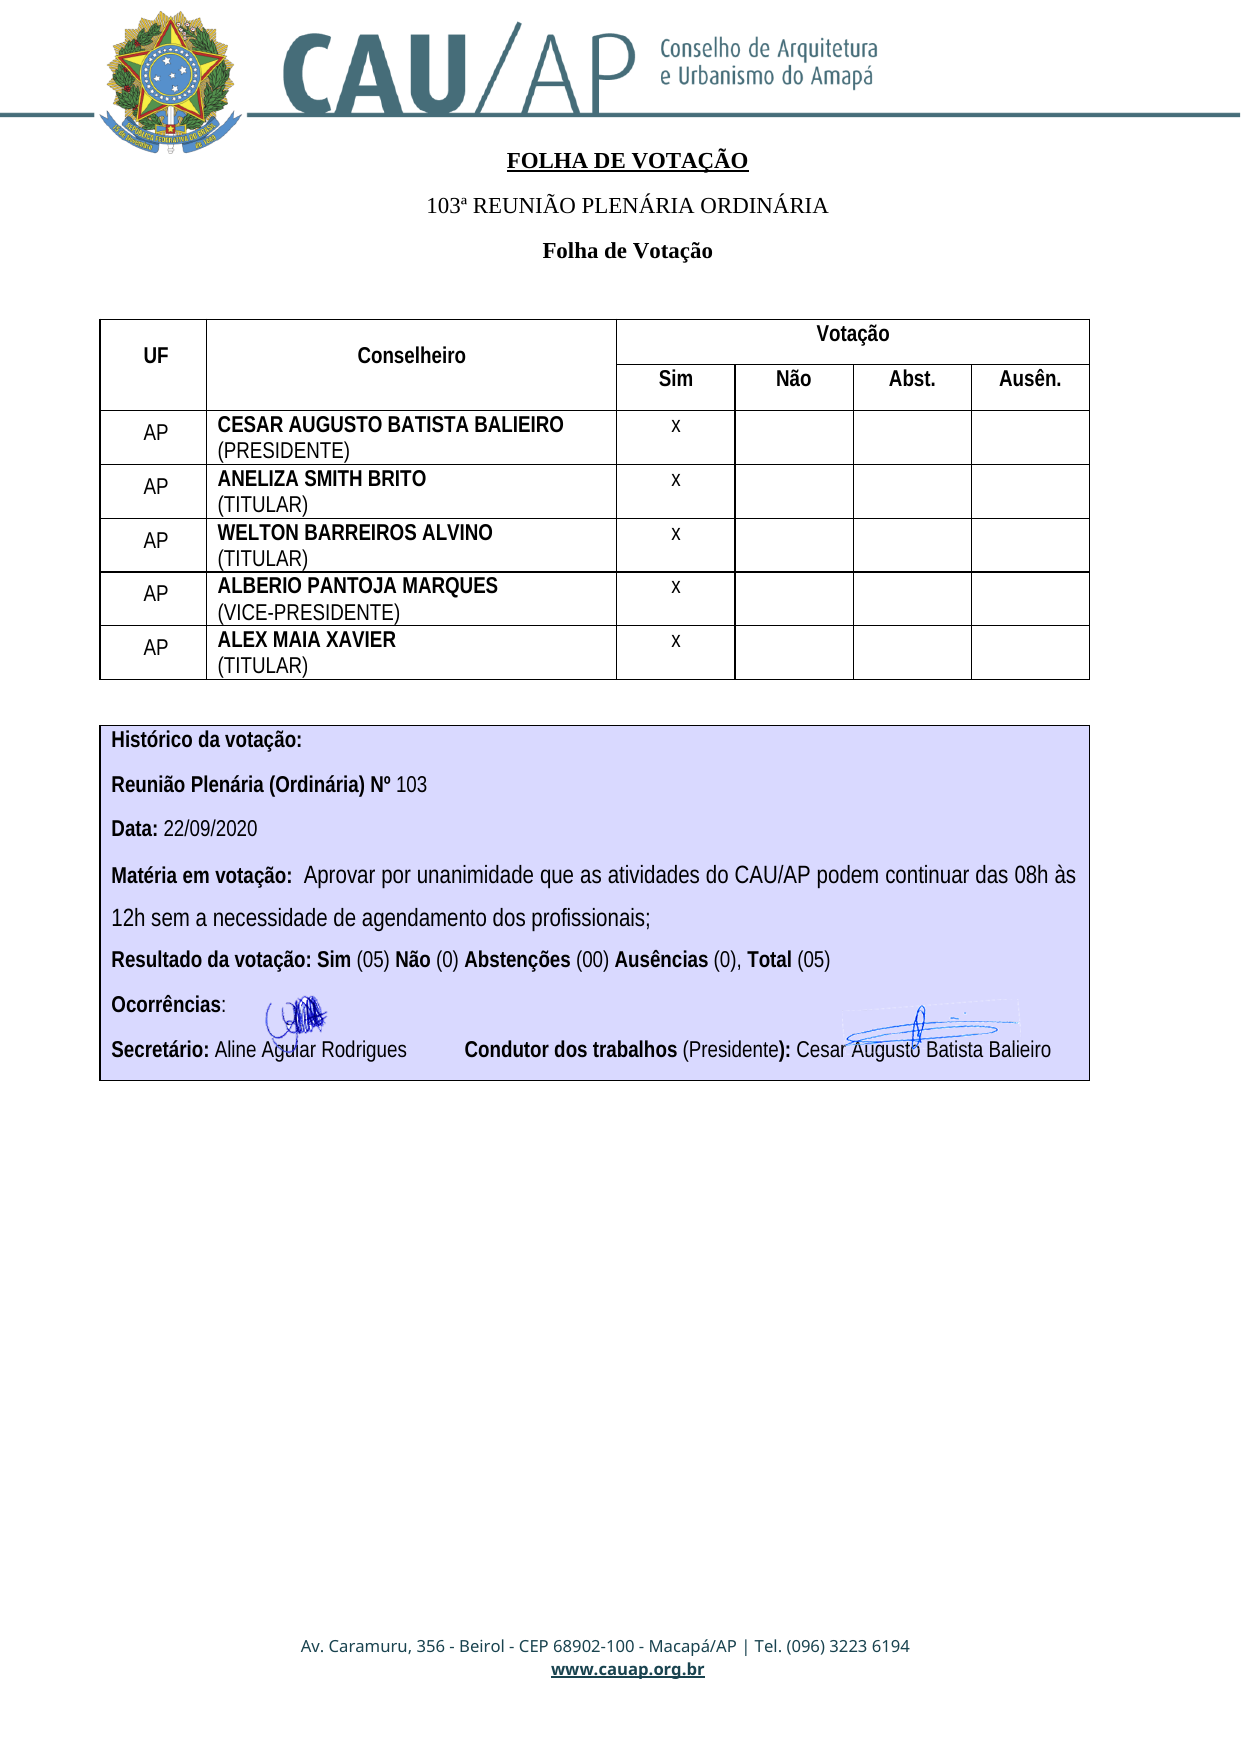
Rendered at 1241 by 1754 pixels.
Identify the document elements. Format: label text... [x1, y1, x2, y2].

table_cell Ausên. [972, 365, 1089, 410]
table_cell [972, 573, 1089, 625]
table_cell [854, 519, 971, 571]
table_header Votação [617, 320, 1089, 364]
table_cell x [617, 411, 734, 464]
table_cell WELTON BARREIROS ALVINO (TITULAR) [207, 519, 616, 571]
table_cell [972, 626, 1089, 679]
table_cell [854, 626, 971, 679]
table_cell [736, 411, 853, 464]
table_cell [854, 573, 971, 625]
table_cell AP [101, 465, 206, 518]
table_cell AP [101, 519, 206, 571]
table_cell [972, 411, 1089, 464]
table_cell [972, 465, 1089, 518]
table_cell [617, 680, 735, 725]
table_cell [972, 519, 1089, 571]
table_cell [736, 626, 853, 679]
text Folha de Votação [148, 237, 1107, 263]
table_cell ANELIZA SMITH BRITO (TITULAR) [207, 465, 616, 518]
table_cell AP [101, 411, 206, 464]
text 103ª REUNIÃO PLENÁRIA ORDINÁRIA [148, 192, 1107, 219]
table_cell x [617, 465, 734, 518]
table_header Conselheiro [207, 320, 616, 410]
table_cell [971, 680, 1089, 725]
table_cell [854, 411, 971, 464]
table_cell [854, 465, 971, 518]
table_cell [736, 573, 853, 625]
table_cell AP [101, 573, 206, 625]
table_cell [853, 680, 971, 725]
table_cell [736, 519, 853, 571]
table_cell [206, 680, 617, 725]
table_cell x [617, 519, 734, 571]
table_cell Histórico da votação: Reunião Plenária (Ordinária) Nº 103 Data: 22/09/2020 Matéria em votação: Aprovar por unanimidade que as atividades do CAU/AP podem continuar das 08h às 12h sem a necessidade de agendamento dos profissionais; Resultado da votação: Sim (05) Não (0) Abstenções (00) Ausências (0), Total (05) Ocorrências: Secretário: Aline Aguiar Rodrigues Condutor dos trabalhos (Presidente): Cesar Augusto Batista Balieiro [101, 726, 1089, 1080]
table_cell CESAR AUGUSTO BATISTA BALIEIRO (PRESIDENTE) [207, 411, 616, 464]
table_cell [735, 680, 853, 725]
table_cell [736, 465, 853, 518]
table_cell x [617, 626, 734, 679]
table_cell ALEX MAIA XAVIER (TITULAR) [207, 626, 616, 679]
table_cell x [617, 573, 734, 625]
table_cell Sim [617, 365, 734, 410]
table_cell Abst. [854, 365, 971, 410]
table_cell ALBERIO PANTOJA MARQUES (VICE-PRESIDENTE) [207, 573, 616, 625]
table_cell AP [101, 626, 206, 679]
table_cell [100, 680, 206, 725]
table_cell Não [736, 365, 853, 410]
table_header UF [101, 320, 206, 410]
